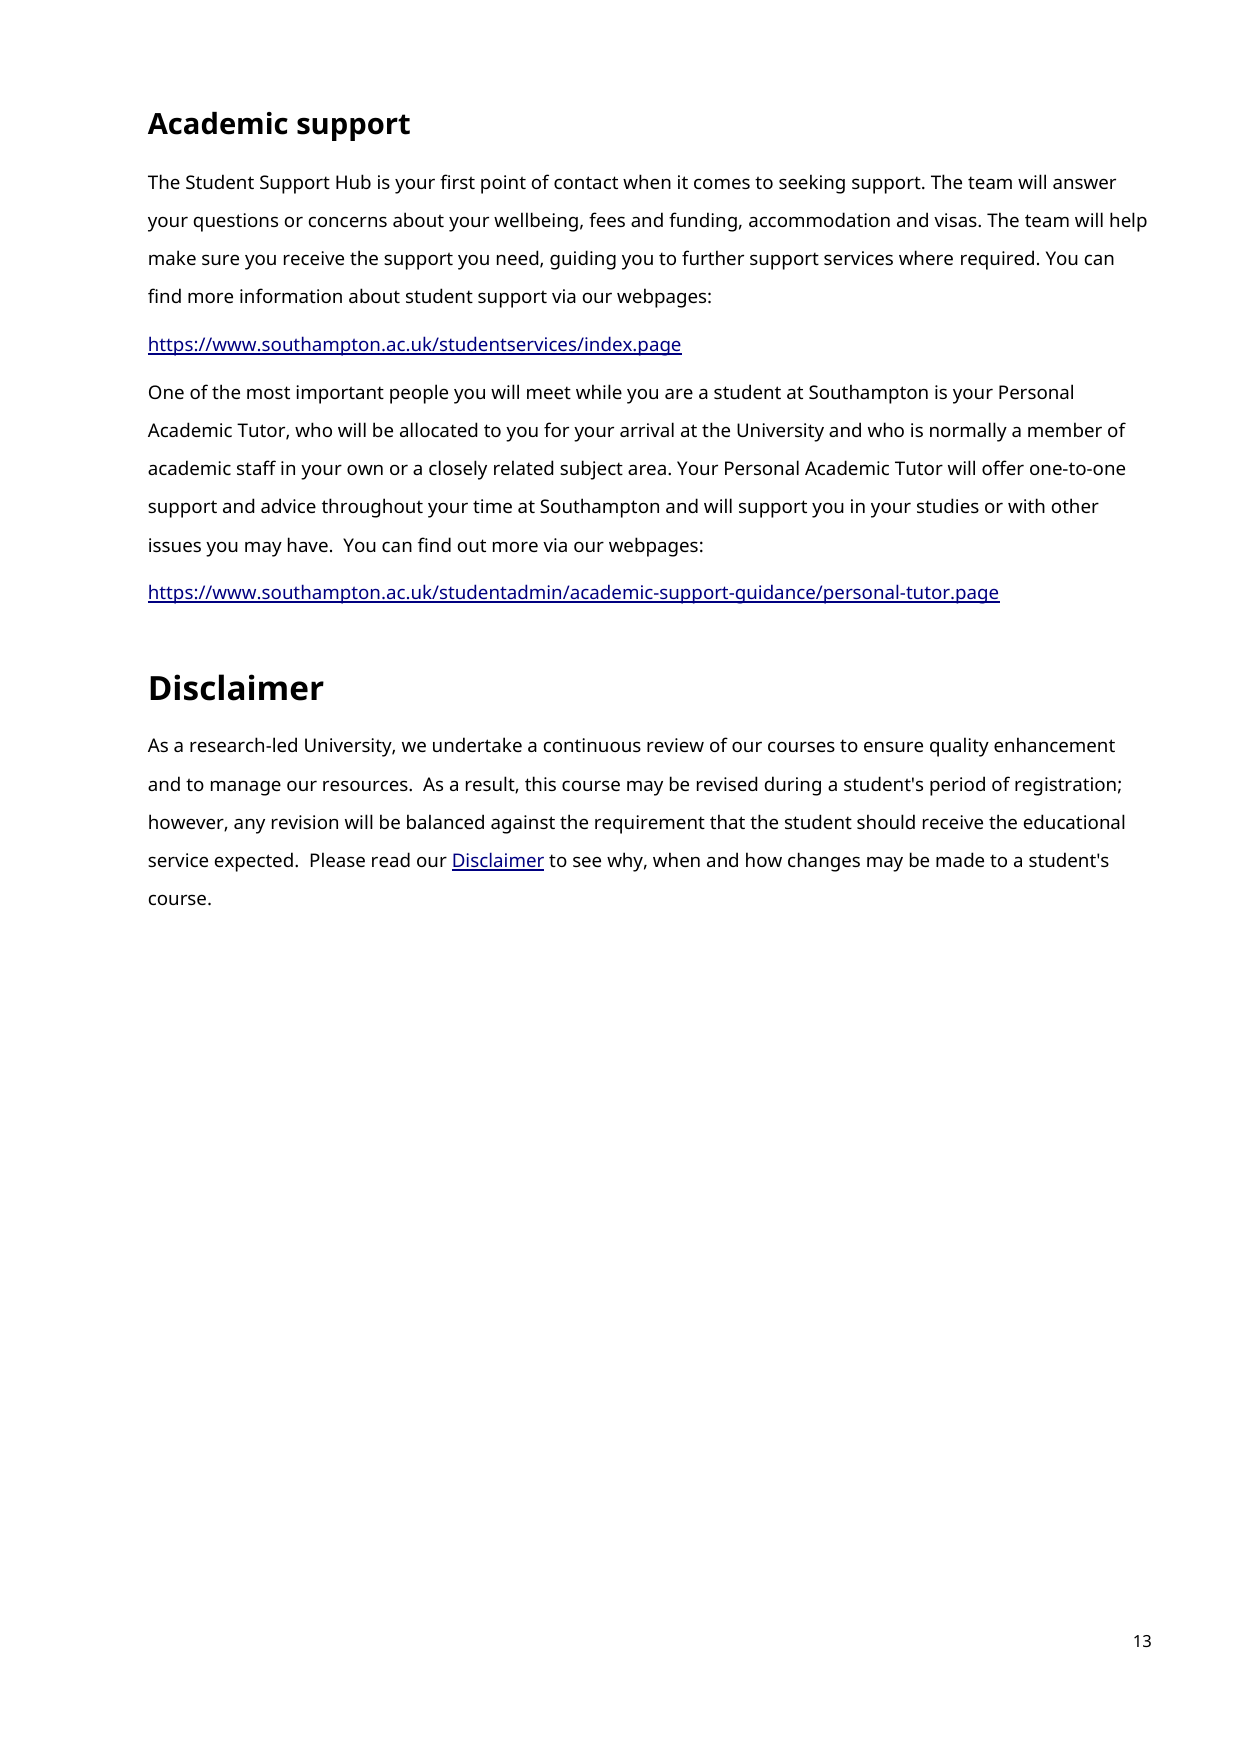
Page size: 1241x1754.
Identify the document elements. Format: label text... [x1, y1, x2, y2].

subtitle Disclaimer [148, 665, 1152, 710]
text The Student Support Hub is your first point of contact when it comes to seeking support. The team will answer your questions or concerns about your wellbeing, fees and funding, accommodation and visas. The team will help make sure you receive the support you need, guiding you to further support services where required. You can find more information about student support via our webpages: [148, 169, 1152, 309]
text https://www.southampton.ac.uk/studentadmin/academic-support-guidance/personal-tutor.page [148, 579, 1152, 605]
subtitle Academic support [148, 103, 1152, 143]
text https://www.southampton.ac.uk/studentservices/index.page [148, 331, 1152, 357]
text As a research-led University, we undertake a continuous review of our courses to ensure quality enhancement and to manage our resources. As a result, this course may be revised during a student's period of registration; however, any revision will be balanced against the requirement that the student should receive the educational service expected. Please read our Disclaimer to see why, when and how changes may be made to a student's course. [148, 733, 1152, 911]
text One of the most important people you will meet while you are a student at Southampton is your Personal Academic Tutor, who will be allocated to you for your arrival at the University and who is normally a member of academic staff in your own or a closely related subject area. Your Personal Academic Tutor will offer one-to-one support and advice throughout your time at Southampton and will support you in your studies or with other issues you may have. You can find out more via our webpages: [148, 379, 1152, 557]
